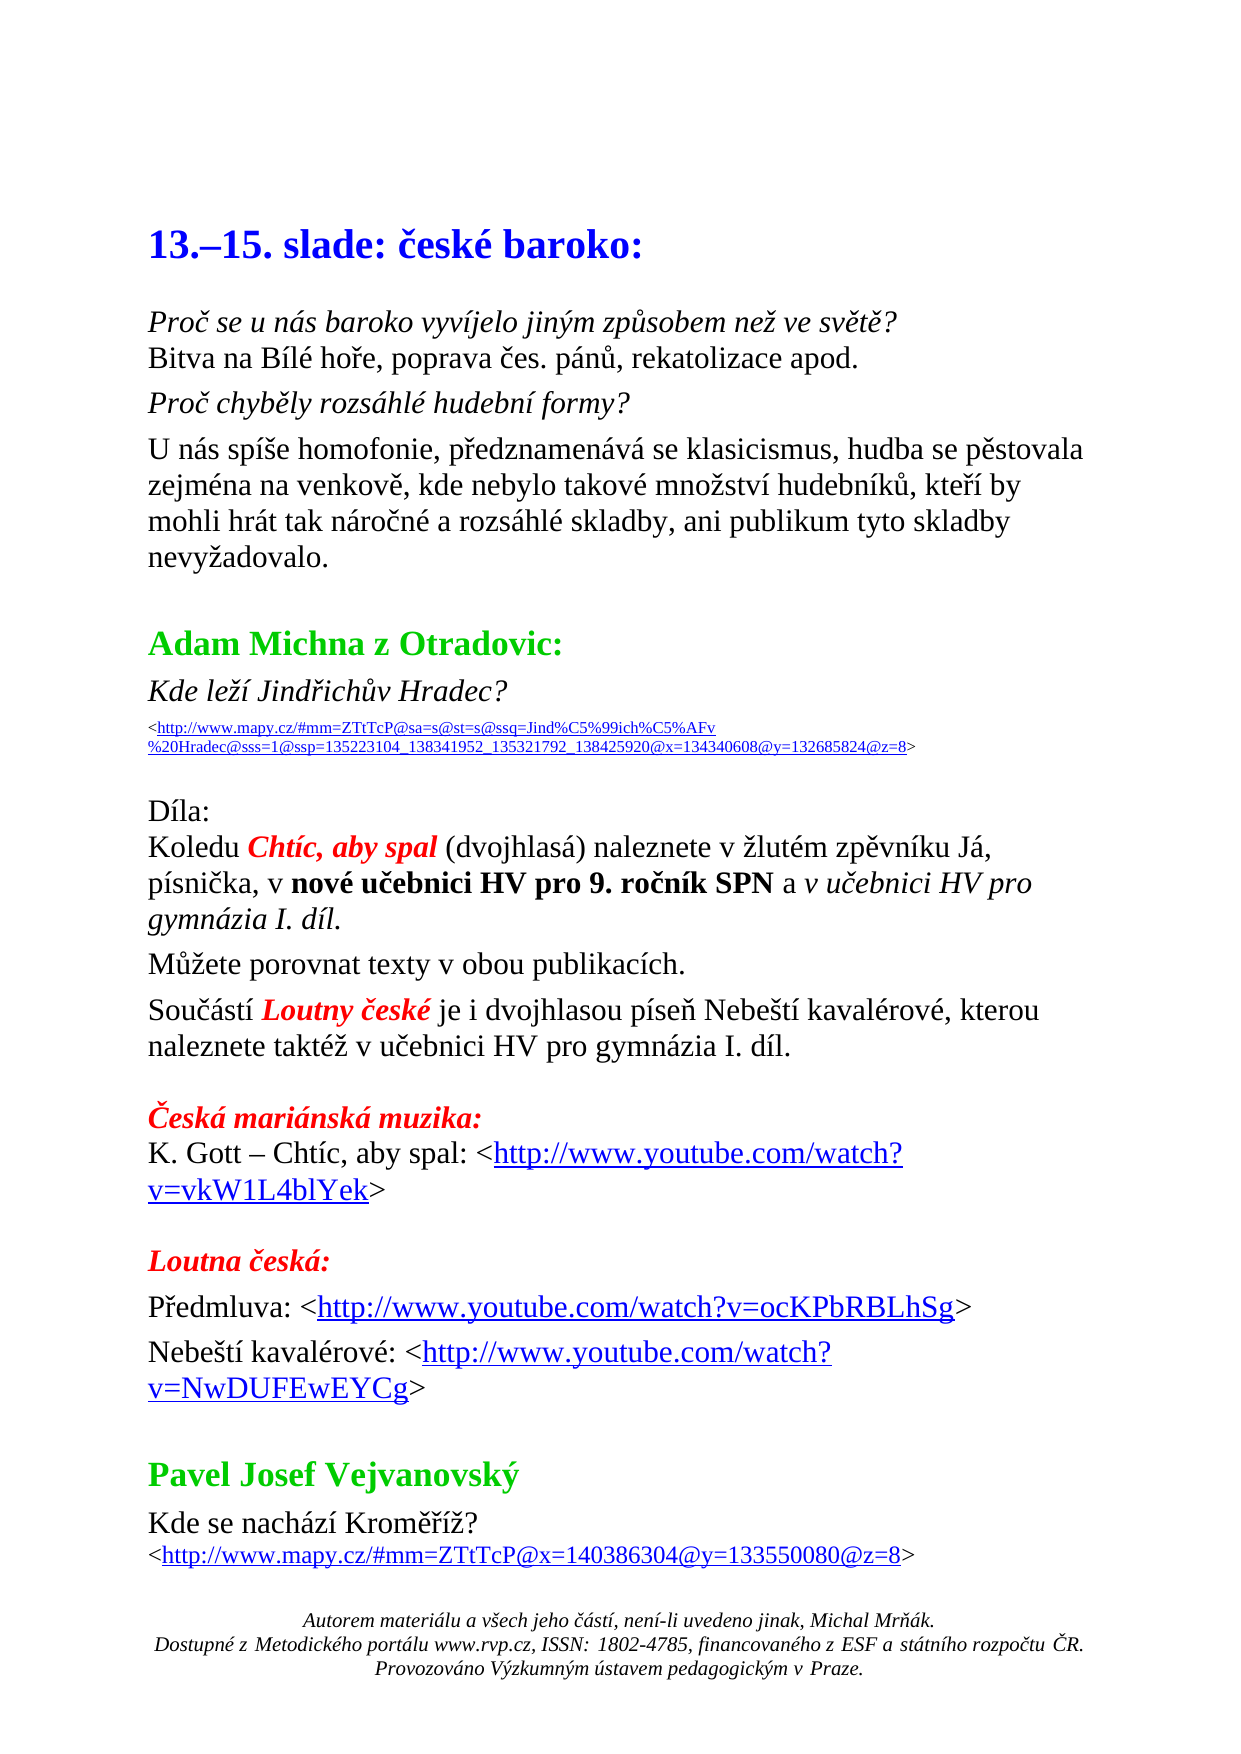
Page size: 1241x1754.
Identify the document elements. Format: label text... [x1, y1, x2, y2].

text 13.–15. slade: české baroko: [148, 219, 1093, 267]
text Proč chyběly rozsáhlé hudební formy? [148, 385, 1093, 421]
text <http://www.mapy.cz/#mm=ZTtTcP@x=140386304@y=133550080@z=8> [148, 1540, 1093, 1568]
text K. Gott – Chtíc, aby spal: <http://www.youtube.com/watch?v=vkW1L4blYek> [148, 1135, 1093, 1207]
text Můžete porovnat texty v obou publikacích. [148, 946, 1093, 981]
text <http://www.mapy.cz/#mm=ZTtTcP@sa=s@st=s@ssq=Jind%C5%99ich%C5%AFv%20Hradec@sss=1@ssp=135223104_138341952_135321792_138425920@x=134340608@y=132685824@z=8> [148, 718, 1093, 756]
text Koledu Chtíc, aby spal (dvojhlasá) naleznete v žlutém zpěvníku Já, písnička, v nové učebnici HV pro 9. ročník SPN a v učebnici HV pro gymnázia I. díl. [148, 828, 1093, 936]
subtitle Pavel Josef Vejvanovský [148, 1453, 1093, 1494]
text Kde leží Jindřichův Hradec? [148, 672, 1093, 708]
text Bitva na Bílé hoře, poprava čes. pánů, rekatolizace apod. [148, 339, 1093, 375]
text Předmluva: <http://www.youtube.com/watch?v=ocKPbRBLhSg> [148, 1288, 1093, 1324]
text Součástí Loutny české je i dvojhlasou píseň Nebeští kavalérové, kterou naleznete taktéž v učebnici HV pro gymnázia I. díl. [148, 991, 1093, 1063]
text Adam Michna z Otradovic: [148, 622, 1093, 663]
text Nebeští kavalérové: <http://www.youtube.com/watch?v=NwDUFEwEYCg> [148, 1334, 1093, 1406]
subtitle Kde se nachází Kroměříž? [148, 1504, 1093, 1540]
text U nás spíše homofonie, předznamenává se klasicismus, hudba se pěstovala zejména na venkově, kde nebylo takové množství hudebníků, kteří by mohli hrát tak náročné a rozsáhlé skladby, ani publikum tyto skladby nevyžadovalo. [148, 430, 1093, 574]
text Proč se u nás baroko vyvíjelo jiným způsobem než ve světě? [148, 303, 1093, 339]
text Díla: [148, 792, 1093, 828]
text Loutna česká: [148, 1243, 1093, 1278]
text Česká mariánská muzika: [148, 1099, 1093, 1135]
